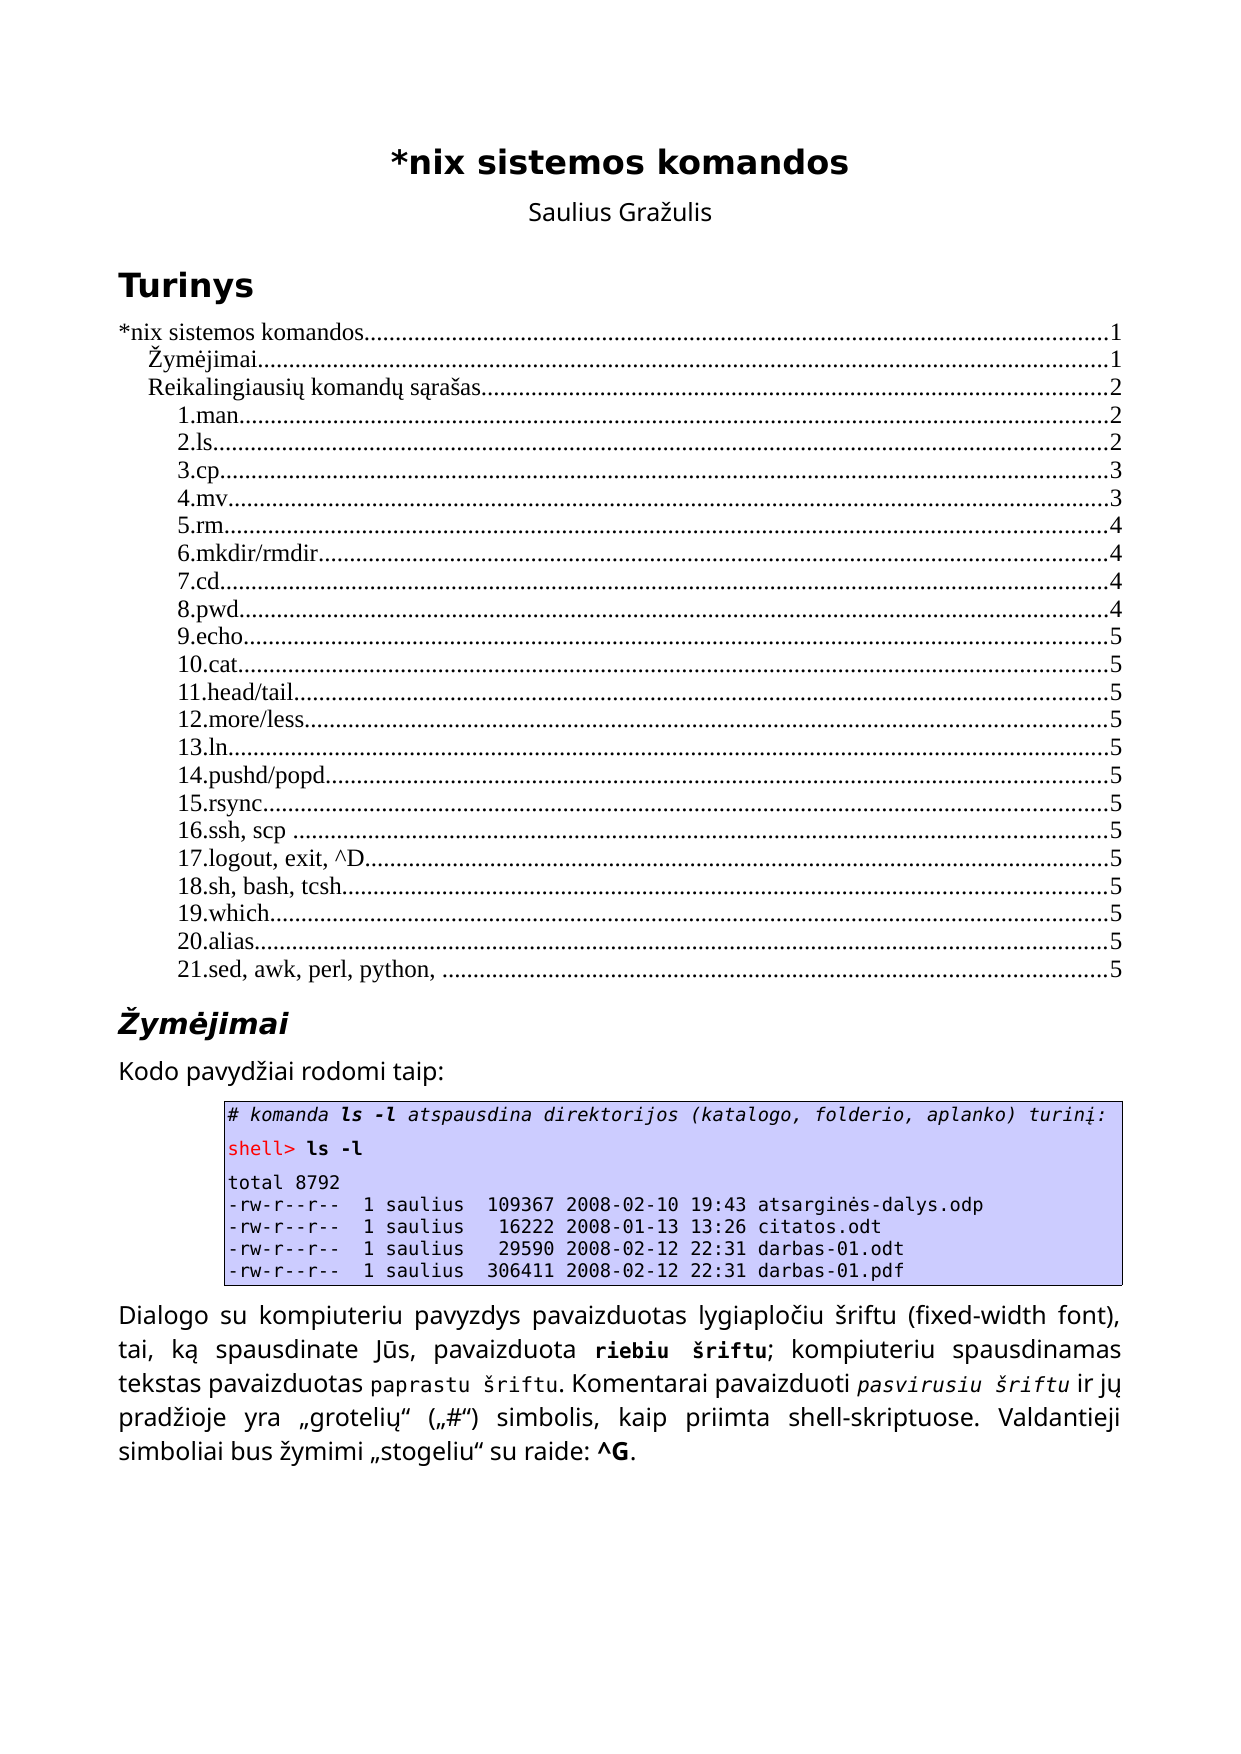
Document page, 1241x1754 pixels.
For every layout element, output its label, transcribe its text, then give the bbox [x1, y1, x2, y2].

text 19.which 5 [177, 899, 1122, 927]
text 3.cp 3 [177, 456, 1122, 484]
text 14.pushd/popd 5 [177, 761, 1122, 789]
text 1.man 2 [177, 401, 1122, 428]
text 20.alias 5 [177, 927, 1122, 955]
text 9.echo 5 [177, 622, 1122, 650]
text 11.head/tail 5 [177, 678, 1122, 706]
text 17.logout, exit, ^D 5 [177, 844, 1122, 872]
text 5.rm 4 [177, 512, 1122, 539]
subtitle Turinys [118, 266, 1122, 305]
subtitle Žymėjimai [118, 1008, 1122, 1042]
text 12.more/less 5 [177, 706, 1122, 733]
text 21.sed, awk, perl, python, ... 5 [177, 955, 1122, 983]
text shell> ls -l [225, 1135, 1122, 1160]
subtitle *nix sistemos komandos [118, 143, 1122, 182]
text 4.mv 3 [177, 484, 1122, 512]
text Kodo pavydžiai rodomi taip: [118, 1054, 1122, 1088]
text 6.mkdir/rmdir 4 [177, 539, 1122, 567]
text 16.ssh, scp 5 [177, 816, 1122, 844]
text 8.pwd 4 [177, 595, 1122, 622]
text # komanda ls -l atspausdina direktorijos (katalogo, folderio, aplanko) turinį: [225, 1102, 1122, 1126]
text 2.ls 2 [177, 428, 1122, 456]
text Žymėjimai 1 [148, 345, 1122, 373]
text total 8792 -rw-r--r-- 1 saulius 109367 2008-02-10 19:43 atsarginės-dalys.odp -rw-r--r-- 1 saulius 16222 2008-01-13 13:26 citatos.odt -rw-r--r-- 1 saulius 29590 2008-02-12 22:31 darbas-01.odt -rw-r--r-- 1 saulius 306411 2008-02-12 22:31 darbas-01.pdf [225, 1169, 1122, 1285]
text Saulius Gražulis [118, 195, 1122, 229]
text 15.rsync 5 [177, 789, 1122, 816]
text Dialogo su kompiuteriu pavyzdys pavaizduotas lygiapločiu šriftu (fixed-width font), tai, ką spausdinate Jūs, pavaizduota riebiu šriftu; kompiuteriu spausdinamas tekstas pavaizduotas paprastu šriftu. Komentarai pavaizduoti pasvirusiu šriftu ir jų pradžioje yra „grotelių“ („#“) simbolis, kaip priimta shell-skriptuose. Valdantieji simboliai bus žymimi „stogeliu“ su raide: ^G. [118, 1297, 1122, 1468]
text 10.cat 5 [177, 650, 1122, 678]
text 13.ln 5 [177, 733, 1122, 761]
text *nix sistemos komandos 1 [118, 318, 1122, 345]
text 7.cd 4 [177, 567, 1122, 595]
text Reikalingiausių komandų sąrašas 2 [148, 373, 1122, 401]
text 18.sh, bash, tcsh 5 [177, 872, 1122, 899]
